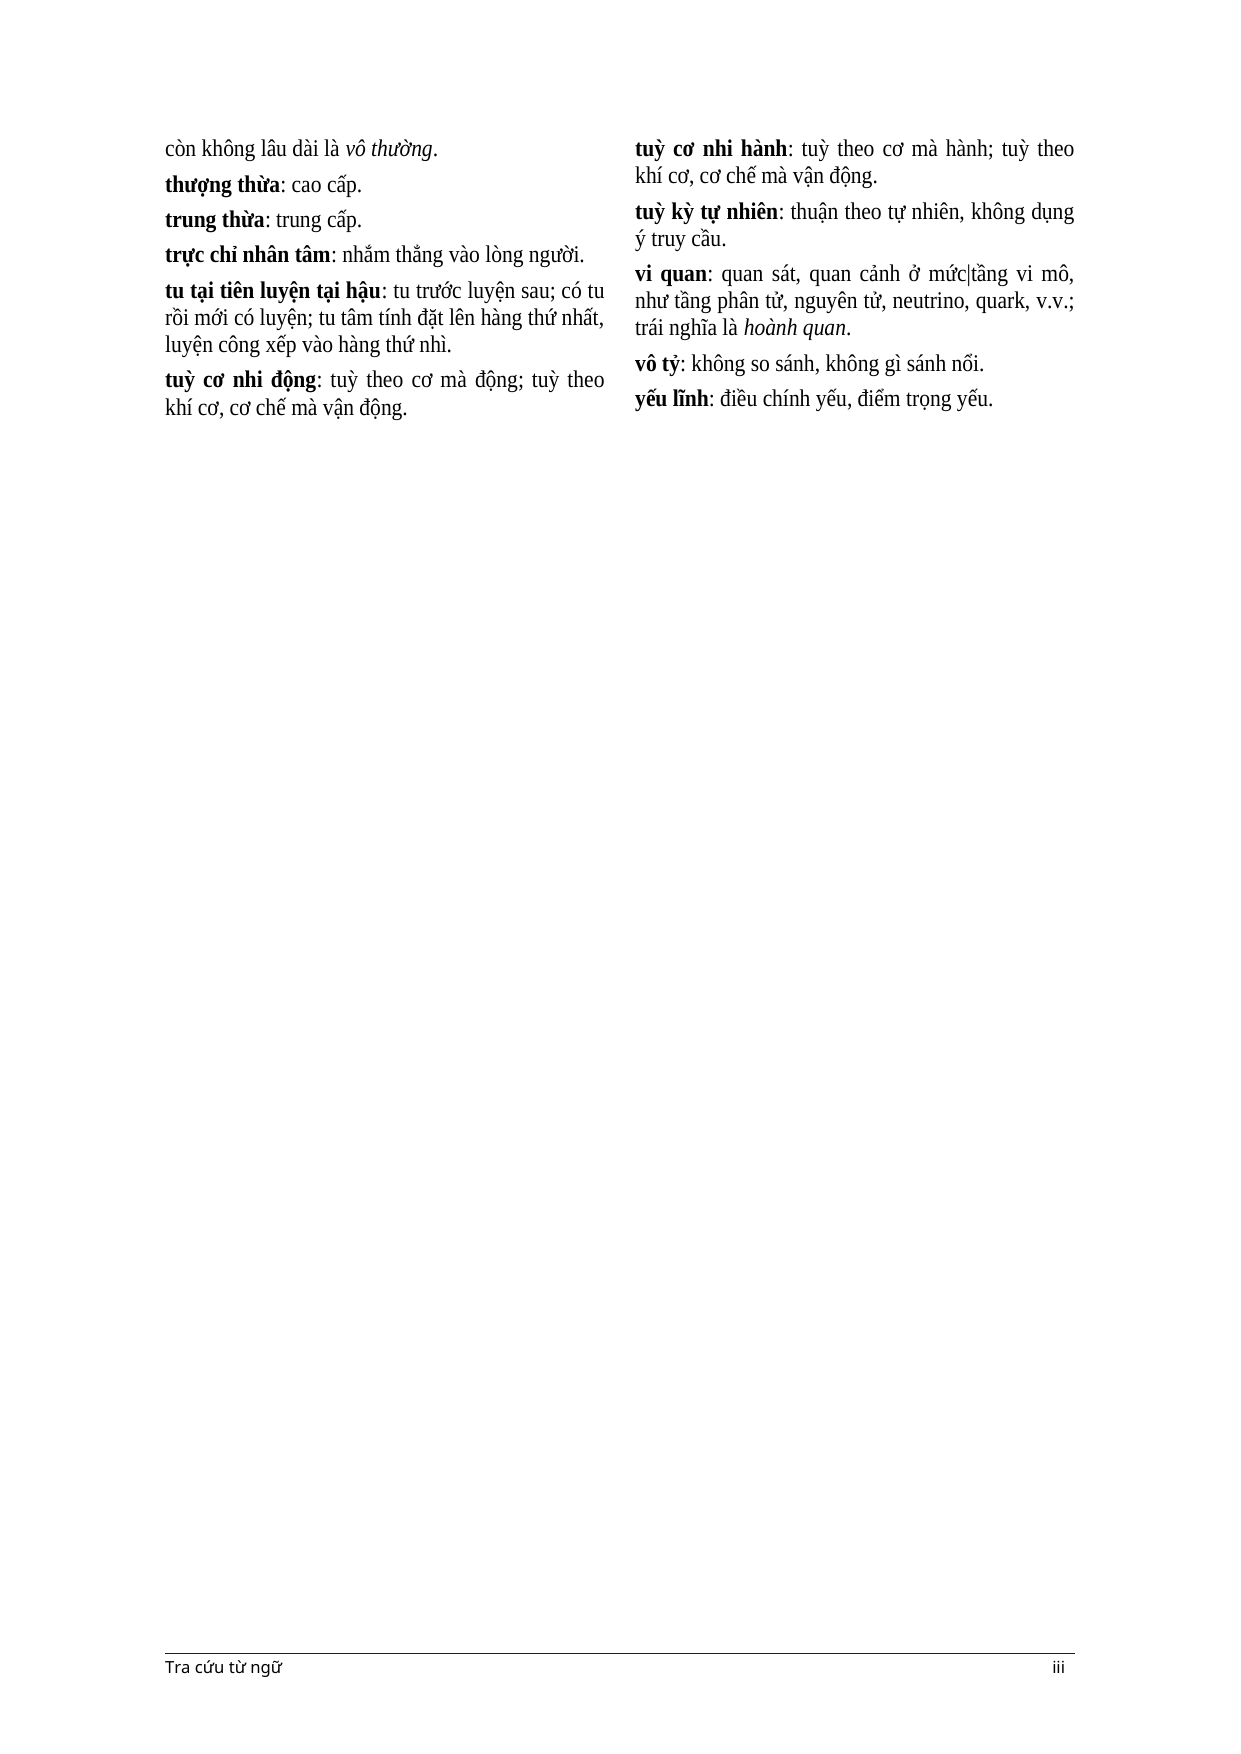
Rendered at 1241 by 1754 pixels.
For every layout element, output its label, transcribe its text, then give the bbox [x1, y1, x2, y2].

text trực chỉ nhân tâm: nhắm thẳng vào lòng người. [165, 241, 605, 268]
text thượng thừa: cao cấp. [165, 170, 605, 197]
text còn không lâu dài là vô thường. [165, 135, 605, 162]
text tu tại tiên luyện tại hậu: tu trước luyện sau; có tu rồi mới có luyện; tu tâm tính đặt lên hàng thứ nhất, luyện công xếp vào hàng thứ nhì. [165, 277, 605, 358]
text trung thừa: trung cấp. [165, 206, 605, 233]
text yếu lĩnh: điều chính yếu, điểm trọng yếu. [635, 385, 1075, 412]
text tuỳ kỳ tự nhiên: thuận theo tự nhiên, không dụng ý truy cầu. [635, 197, 1075, 252]
text vô tỷ: không so sánh, không gì sánh nổi. [635, 349, 1075, 377]
text tuỳ cơ nhi động: tuỳ theo cơ mà động; tuỳ theo khí cơ, cơ chế mà vận động. [165, 366, 605, 420]
text vi quan: quan sát, quan cảnh ở mức|tầng vi mô, như tầng phân tử, nguyên tử, neutrino, quark, v.v.; trái nghĩa là hoành quan. [635, 260, 1075, 341]
text tuỳ cơ nhi hành: tuỳ theo cơ mà hành; tuỳ theo khí cơ, cơ chế mà vận động. [635, 135, 1075, 189]
